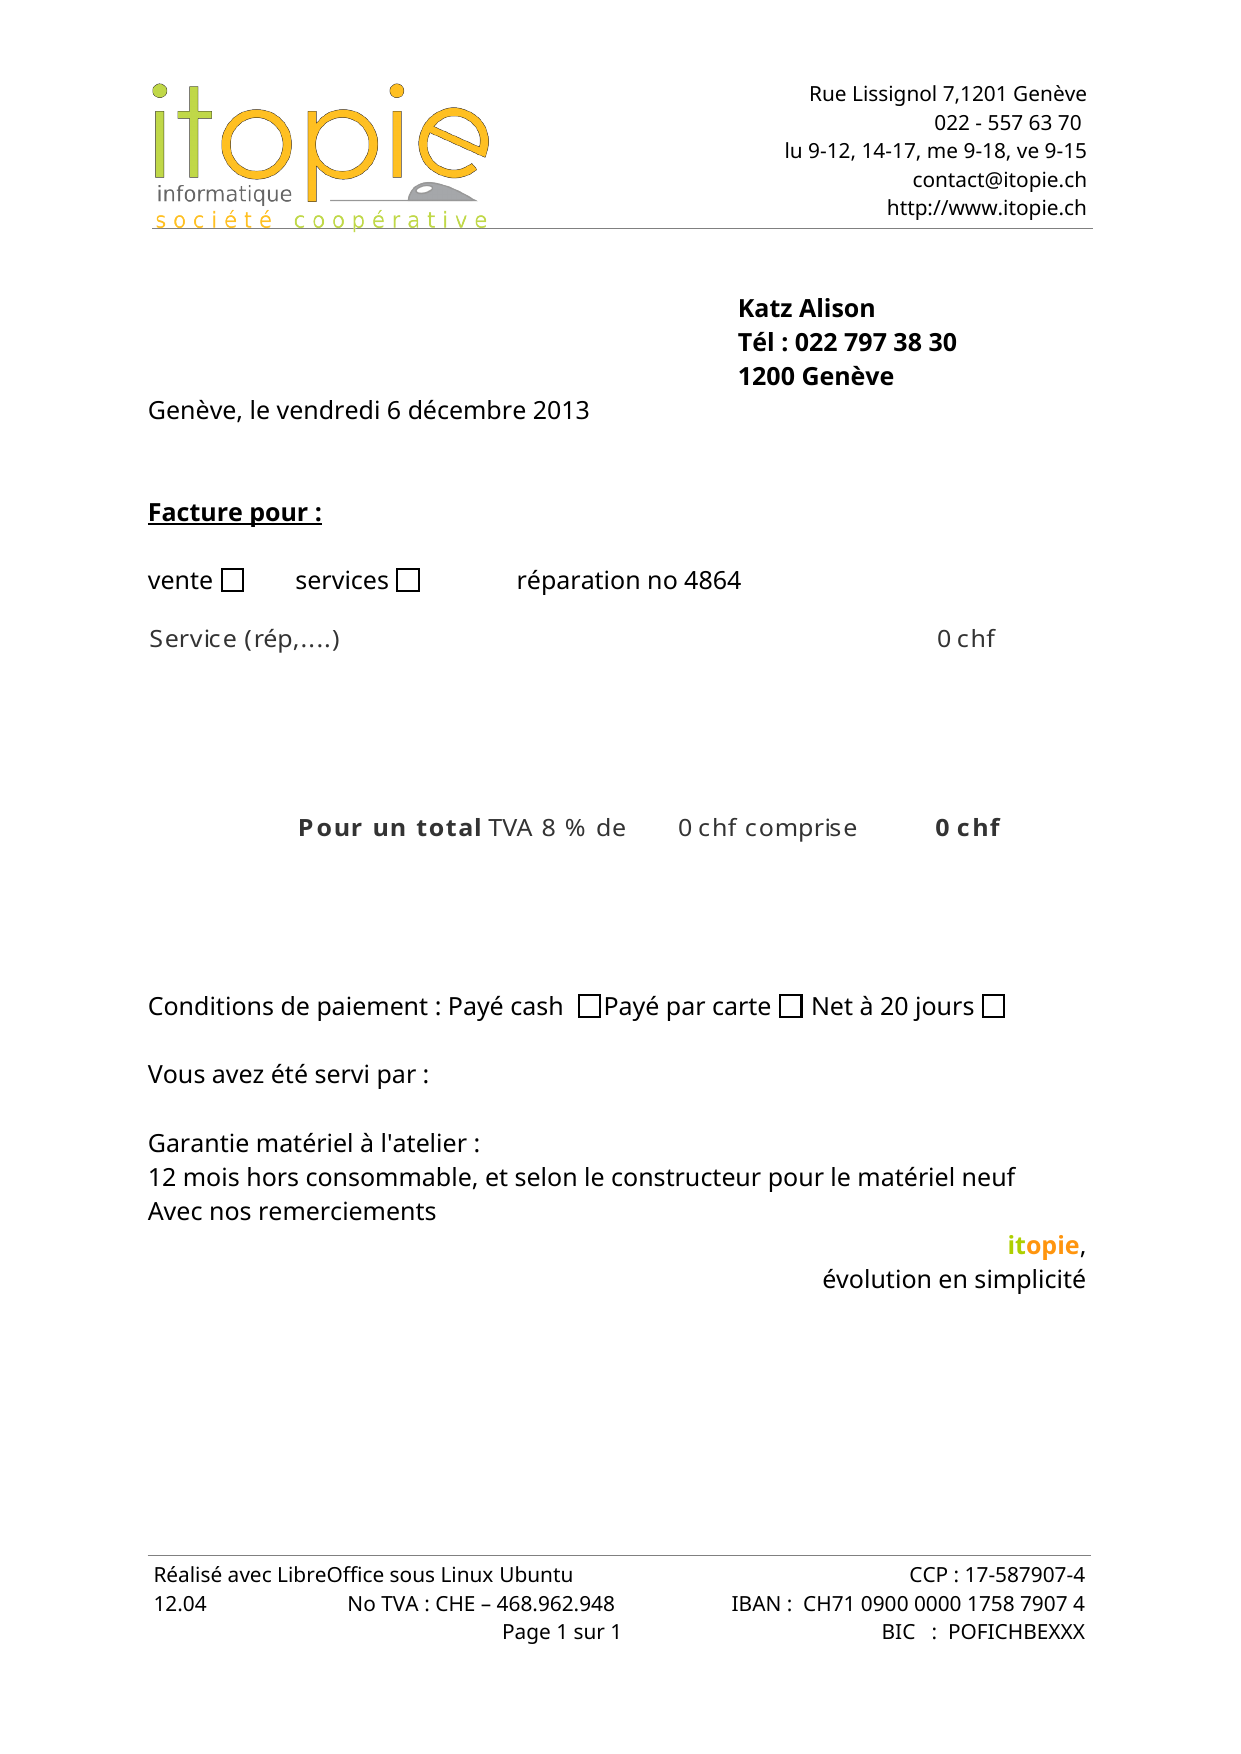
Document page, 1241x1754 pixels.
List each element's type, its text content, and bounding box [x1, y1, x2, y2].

text Garantie matériel à l'atelier : [148, 1125, 1093, 1159]
text Vous avez été servi par : [148, 1057, 1093, 1091]
text 1200 Genève [148, 358, 1093, 392]
text Conditions de paiement : Payé cash Payé par carte Net à 20 jours [148, 989, 1093, 1023]
picture [138, 72, 500, 244]
text vente services réparation no 4864 [148, 563, 1093, 597]
text 12 mois hors consommable, et selon le constructeur pour le matériel neuf [148, 1159, 1093, 1193]
text Tél : 022 797 38 30 [148, 324, 1093, 358]
text Genève, le vendredi 6 décembre 2013 [148, 392, 1093, 427]
text évolution en simplicité [148, 1262, 1093, 1296]
text Katz Alison [148, 290, 1093, 324]
text itopie, [148, 1227, 1093, 1262]
text Avec nos remerciements [148, 1193, 1093, 1227]
text Facture pour : [148, 495, 1093, 529]
